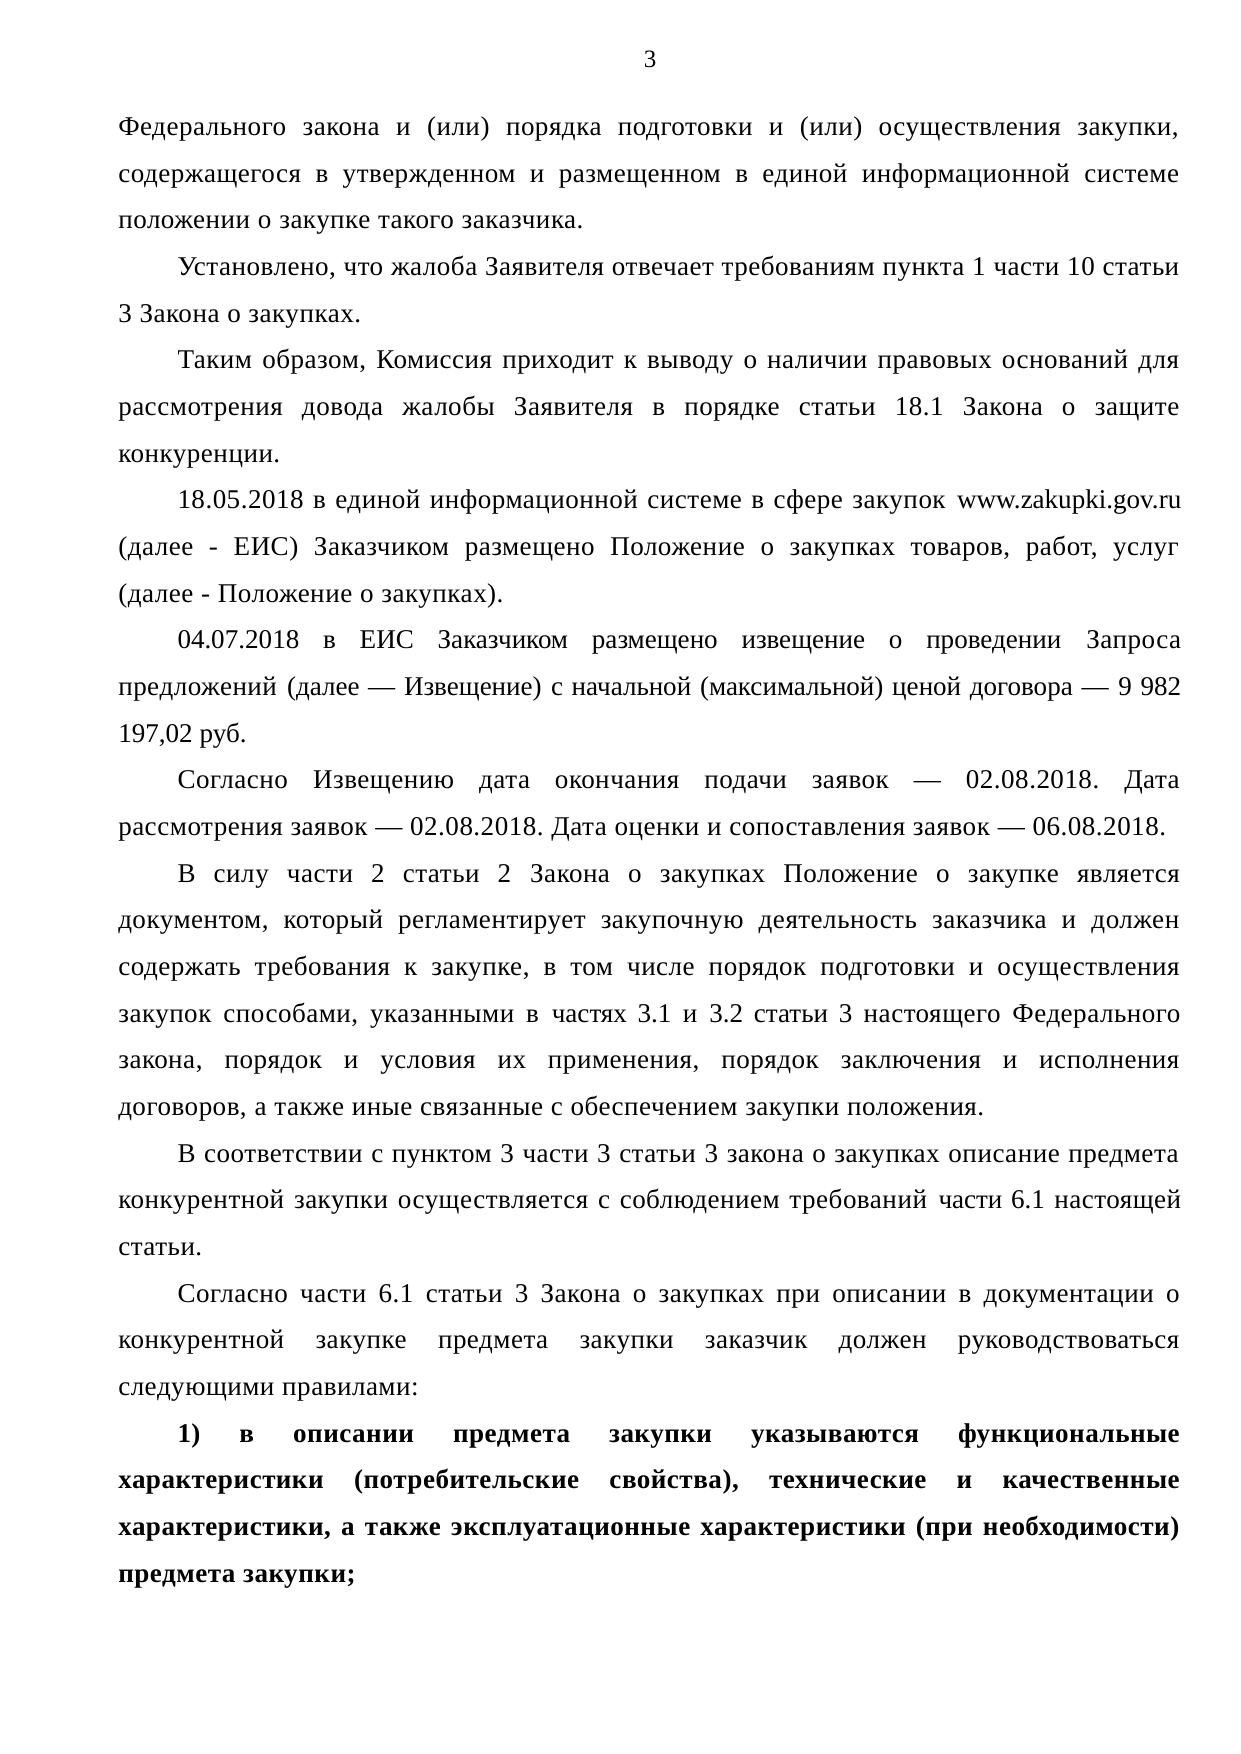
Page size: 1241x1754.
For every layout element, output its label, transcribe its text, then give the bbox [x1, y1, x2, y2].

text В силу части 2 статьи 2 Закона о закупках Положение о закупке является документом, который регламентирует закупочную деятельность заказчика и должен содержать требования к закупке, в том числе порядок подготовки и осуществления закупок способами, указанными в частях 3.1 и 3.2 статьи 3 настоящего Федерального закона, порядок и условия их применения, порядок заключения и исполнения договоров, а также иные связанные с обеспечением закупки положения. [118, 857, 1181, 1121]
text 04.07.2018 в ЕИС Заказчиком размещено извещение о проведении Запроса предложений (далее — Извещение) с начальной (максимальной) ценой договора — 9 982 197,02 руб. [118, 623, 1181, 748]
text В соответствии с пунктом 3 части 3 статьи 3 закона о закупках описание предмета конкурентной закупки осуществляется с соблюдением требований части 6.1 настоящей статьи. [118, 1137, 1181, 1261]
text Установлено, что жалоба Заявителя отвечает требованиям пункта 1 части 10 статьи 3 Закона о закупках. [118, 250, 1181, 328]
text Согласно части 6.1 статьи 3 Закона о закупках при описании в документации о конкурентной закупке предмета закупки заказчик должен руководствоваться следующими правилами: [118, 1277, 1181, 1401]
text 18.05.2018 в единой информационной системе в сфере закупок www.zakupki.gov.ru (далее - ЕИС) Заказчиком размещено Положение о закупках товаров, работ, услуг (далее - Положение о закупках). [118, 483, 1181, 608]
text Согласно Извещению дата окончания подачи заявок — 02.08.2018. Дата рассмотрения заявок — 02.08.2018. Дата оценки и сопоставления заявок — 06.08.2018. [118, 763, 1181, 841]
text Таким образом, Комиссия приходит к выводу о наличии правовых оснований для рассмотрения довода жалобы Заявителя в порядке статьи 18.1 Закона о защите конкуренции. [118, 343, 1181, 468]
text 1) в описании предмета закупки указываются функциональные характеристики (потребительские свойства), технические и качественные характеристики, а также эксплуатационные характеристики (при необходимости) предмета закупки; [118, 1417, 1181, 1588]
text Федерального закона и (или) порядка подготовки и (или) осуществления закупки, содержащегося в утвержденном и размещенном в единой информационной системе положении о закупке такого заказчика. [118, 110, 1181, 235]
